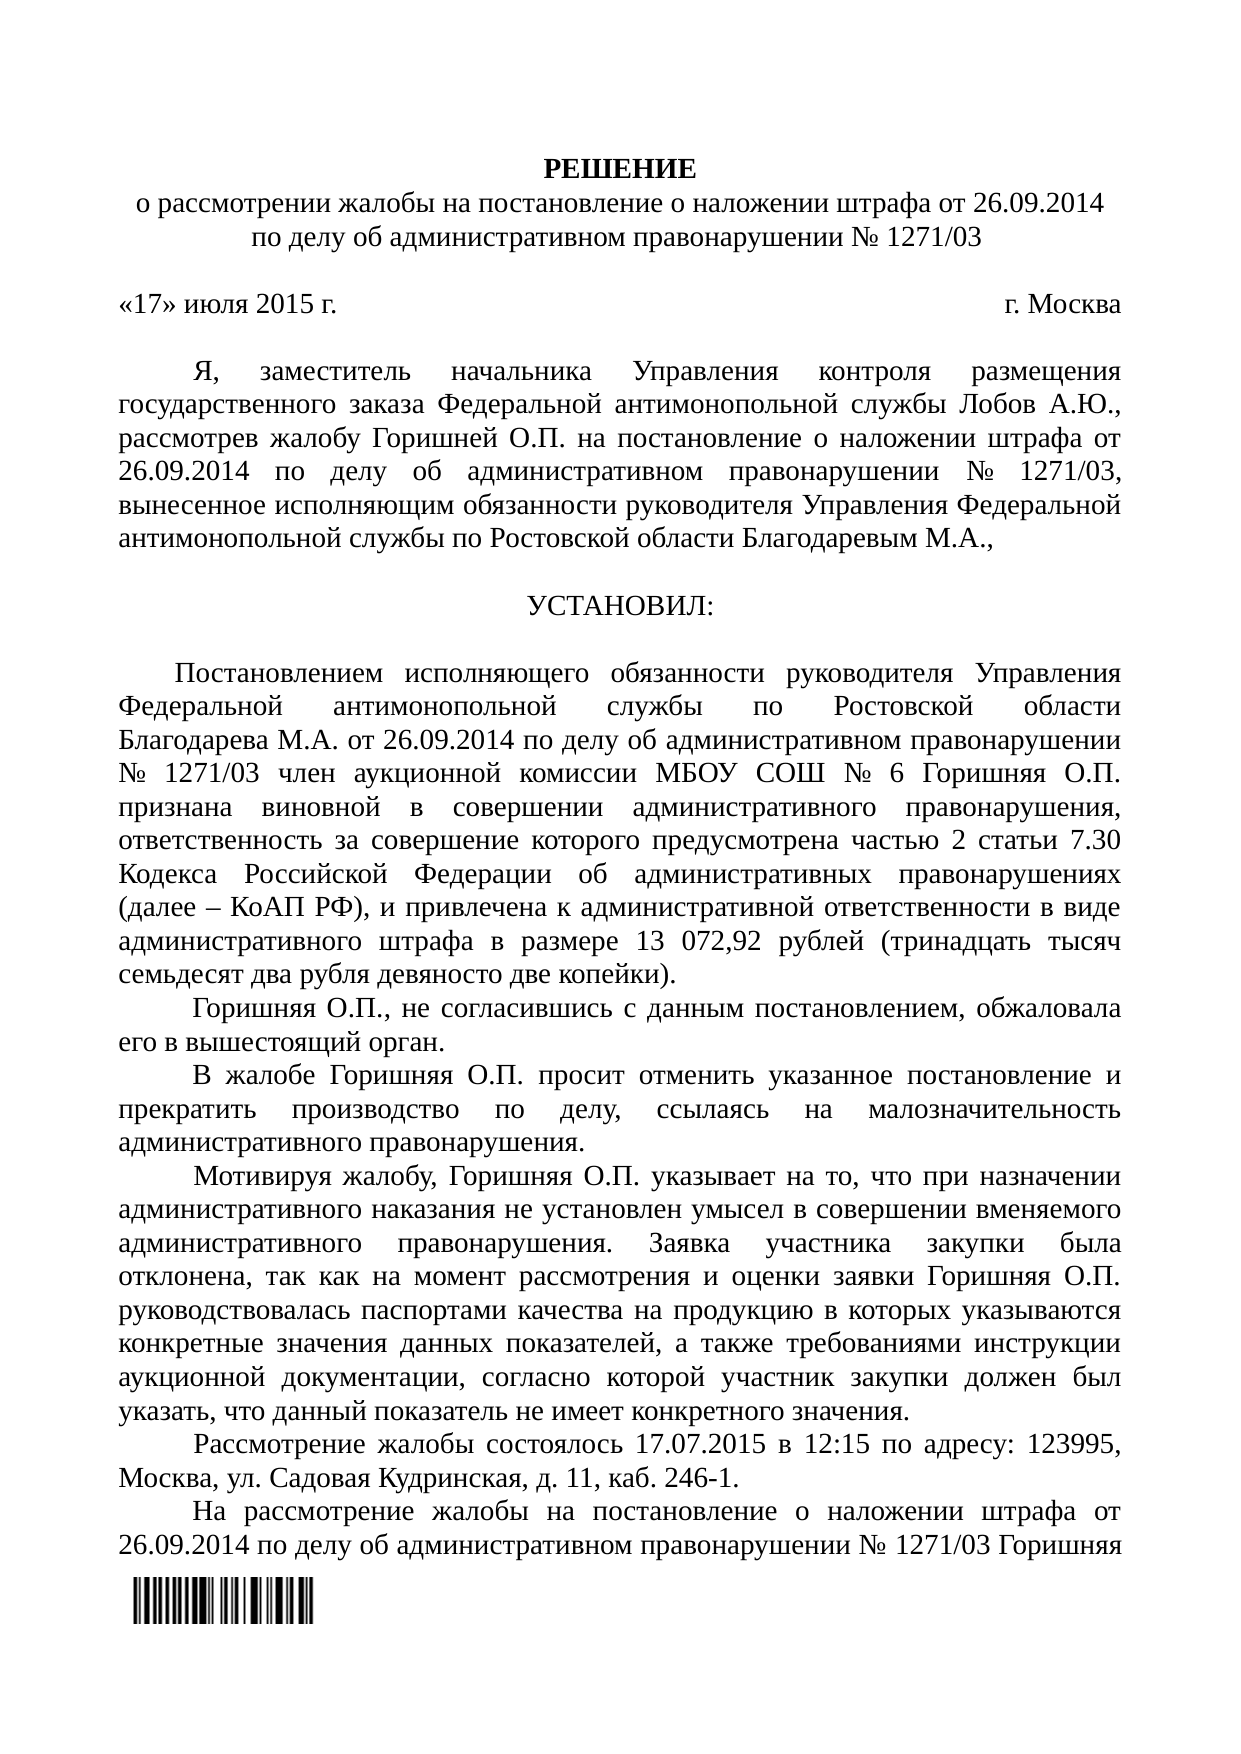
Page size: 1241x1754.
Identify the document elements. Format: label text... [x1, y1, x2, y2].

text Горишняя О.П., не согласившись с данным постановлением, обжаловала его в вышестоящий орган. [118, 990, 1122, 1057]
text УСТАНОВИЛ: [118, 588, 1122, 621]
text В жалобе Горишняя О.П. просит отменить указанное постановление и прекратить производство по делу, ссылаясь на малозначительность административного правонарушения. [118, 1057, 1122, 1158]
text Постановлением исполняющего обязанности руководителя Управления Федеральной антимонопольной службы по Ростовской области Благодарева М.А. от 26.09.2014 по делу об административном правонарушении № 1271/03 член аукционной комиссии МБОУ СОШ № 6 Горишняя О.П. признана виновной в совершении административного правонарушения, ответственность за совершение которого предусмотрена частью 2 статьи 7.30 Кодекса Российской Федерации об административных правонарушениях (далее – КоАП РФ), и привлечена к административной ответственности в виде административного штрафа в размере 13 072,92 рублей (тринадцать тысяч семьдесят два рубля девяносто две копейки). [118, 655, 1122, 990]
text Мотивируя жалобу, Горишняя О.П. указывает на то, что при назначении административного наказания не установлен умысел в совершении вменяемого административного правонарушения. Заявка участника закупки была отклонена, так как на момент рассмотрения и оценки заявки Горишняя О.П. руководствовалась паспортами качества на продукцию в которых указываются конкретные значения данных показателей, а также требованиями инструкции аукционной документации, согласно которой участник закупки должен был указать, что данный показатель не имеет конкретного значения. [118, 1158, 1122, 1426]
text На рассмотрение жалобы на постановление о наложении штрафа от 26.09.2014 по делу об административном правонарушении № 1271/03 Горишняя [118, 1493, 1122, 1560]
text Рассмотрение жалобы состоялось 17.07.2015 в 12:15 по адресу: 123995, Москва, ул. Садовая Кудринская, д. 11, каб. 246-1. [118, 1426, 1122, 1493]
text Я, заместитель начальника Управления контроля размещения государственного заказа Федеральной антимонопольной службы Лобов А.Ю., рассмотрев жалобу Горишней О.П. на постановление о наложении штрафа от 26.09.2014 по делу об административном правонарушении № 1271/03, вынесенное исполняющим обязанности руководителя Управления Федеральной антимонопольной службы по Ростовской области Благодаревым М.А., [118, 353, 1122, 554]
subtitle о рассмотрении жалобы на постановление о наложении штрафа от 26.09.2014 по делу об административном правонарушении № 1271/03 [118, 185, 1122, 252]
picture [118, 1577, 331, 1624]
text «17» июля 2015 г. г. Москва [118, 286, 1122, 319]
subtitle РЕШЕНИЕ [118, 152, 1122, 185]
